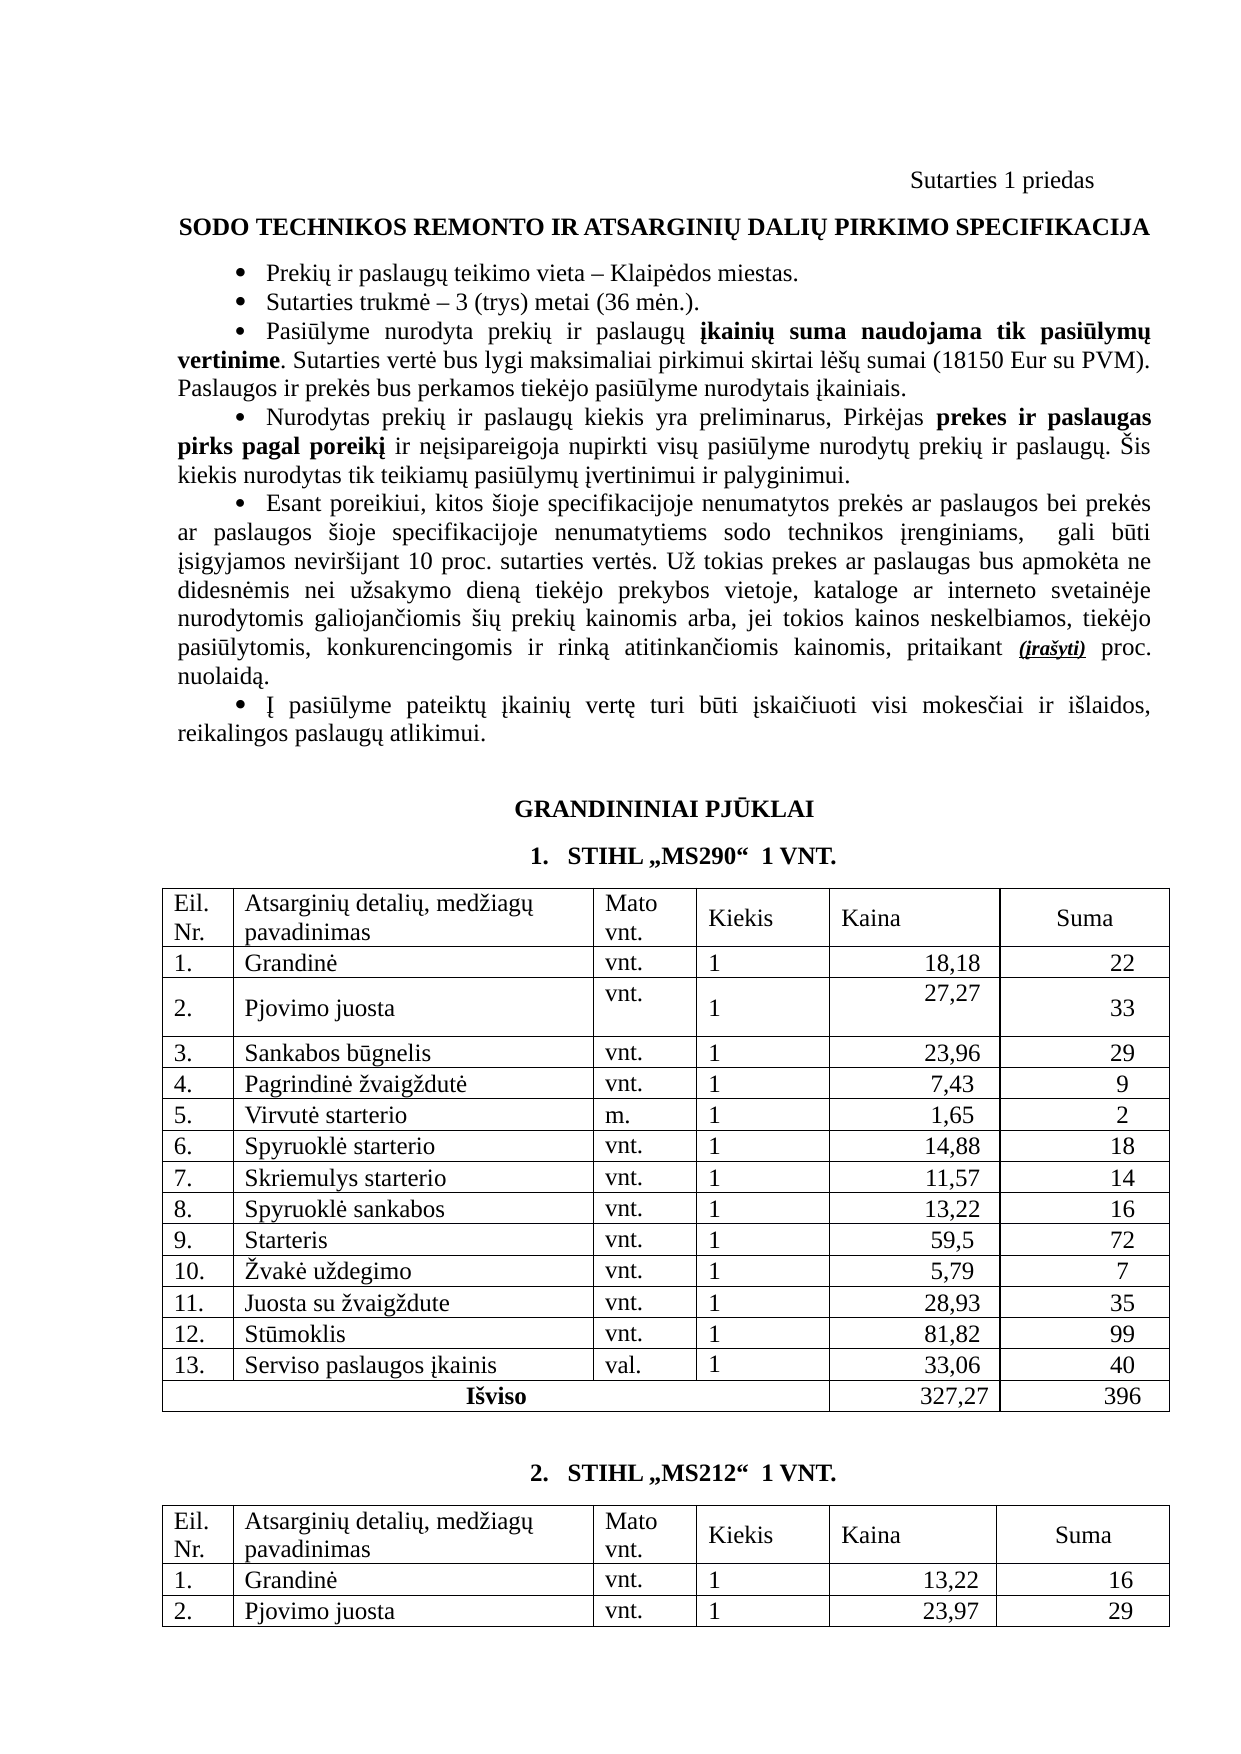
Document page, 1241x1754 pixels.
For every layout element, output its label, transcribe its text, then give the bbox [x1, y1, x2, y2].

table_cell 35 [1001, 1287, 1169, 1317]
table_cell 16 [997, 1564, 1169, 1594]
table_cell 9. [163, 1224, 233, 1254]
table_cell Žvakė uždegimo [234, 1256, 593, 1286]
table_cell Spyruoklė starterio [234, 1131, 593, 1161]
table_header Kiekis [697, 889, 829, 946]
table_cell 1 [697, 1564, 829, 1594]
table_cell vnt. [594, 1193, 696, 1223]
table_cell 8. [163, 1193, 233, 1223]
table_cell 1 [697, 1193, 829, 1223]
table_cell 27,27 [830, 978, 999, 1036]
table_cell 1,65 [830, 1099, 999, 1129]
table_header Mato vnt. [594, 1506, 696, 1563]
table_cell 13,22 [830, 1564, 996, 1594]
table_cell 72 [1001, 1224, 1169, 1254]
table_cell 1 [697, 978, 829, 1036]
table_cell 16 [1001, 1193, 1169, 1223]
list Prekių ir paslaugų teikimo vieta – Klaipėdos miestas. [177, 258, 1152, 287]
table_cell Pjovimo juosta [234, 1596, 593, 1626]
table_cell 1 [697, 1596, 829, 1626]
table_cell vnt. [594, 1318, 696, 1348]
table_cell 1 [697, 1099, 829, 1129]
table_cell 1 [697, 1162, 829, 1192]
table_cell vnt. [594, 1287, 696, 1317]
table_cell 5. [163, 1099, 233, 1129]
table_cell Virvutė starterio [234, 1099, 593, 1129]
table_cell 59,5 [830, 1224, 999, 1254]
table_cell vnt. [594, 1256, 696, 1286]
table_cell vnt. [594, 1162, 696, 1192]
table_cell Pjovimo juosta [234, 978, 593, 1036]
table_cell 7,43 [830, 1068, 999, 1098]
table_cell 4. [163, 1068, 233, 1098]
table_cell 327,27 [830, 1381, 999, 1411]
table_cell Juosta su žvaigždute [234, 1287, 593, 1317]
table_cell Sankabos būgnelis [234, 1037, 593, 1067]
table_cell 1 [697, 1318, 829, 1348]
table_cell 1. [163, 1564, 233, 1594]
table_header Mato vnt. [594, 889, 696, 946]
table_cell 1 [697, 1068, 829, 1098]
list STIHL „MS212“ 1 VNT. [215, 1458, 1152, 1487]
table_header Atsarginių detalių, medžiagų pavadinimas [234, 1506, 593, 1563]
table_cell Išviso [163, 1381, 829, 1411]
table_cell 29 [997, 1596, 1169, 1626]
table_header Suma [1001, 889, 1169, 946]
table_cell 81,82 [830, 1318, 999, 1348]
table_cell Spyruoklė sankabos [234, 1193, 593, 1223]
table_cell 1 [697, 1287, 829, 1317]
table_cell 11,57 [830, 1162, 999, 1192]
table_cell Grandinė [234, 1564, 593, 1594]
table_header Kaina [830, 889, 999, 946]
list Sutarties trukmė – 3 (trys) metai (36 mėn.). [177, 287, 1152, 316]
table_cell Grandinė [234, 947, 593, 977]
table_cell 5,79 [830, 1256, 999, 1286]
table_cell 12. [163, 1318, 233, 1348]
table_cell m. [594, 1099, 696, 1129]
table_cell 33 [1001, 978, 1169, 1036]
table_cell 1 [697, 1037, 829, 1067]
table_cell val. [594, 1349, 696, 1379]
table_header Eil. Nr. [163, 889, 233, 946]
table_cell 1 [697, 1131, 829, 1161]
table_cell Pagrindinė žvaigždutė [234, 1068, 593, 1098]
table_header Kiekis [697, 1506, 829, 1563]
table_cell 23,97 [830, 1596, 996, 1626]
table_cell 396 [1001, 1381, 1169, 1411]
table_cell 10. [163, 1256, 233, 1286]
table_cell 28,93 [830, 1287, 999, 1317]
table_cell Serviso paslaugos įkainis [234, 1349, 593, 1379]
table_cell 1. [163, 947, 233, 977]
table_cell 1 [697, 947, 829, 977]
text Sutarties 1 priedas [177, 165, 1152, 194]
table_cell Skriemulys starterio [234, 1162, 593, 1192]
table_cell 14,88 [830, 1131, 999, 1161]
list Esant poreikiui, kitos šioje specifikacijoje nenumatytos prekės ar paslaugos bei prekės ar paslaugos šioje specifikacijoje nenumatytiems sodo technikos įrenginiams, gali būti įsigyjamos neviršijant 10 proc. sutarties vertės. Už tokias prekes ar paslaugas bus apmokėta ne didesnėmis nei užsakymo dieną tiekėjo prekybos vietoje, kataloge ar interneto svetainėje nurodytomis galiojančiomis šių prekių kainomis arba, jei tokios kainos neskelbiamos, tiekėjo pasiūlytomis, konkurencingomis ir rinką atitinkančiomis kainomis, pritaikant (įrašyti) proc. nuolaidą. [177, 488, 1152, 690]
table_cell 22 [1001, 947, 1169, 977]
list STIHL „MS290“ 1 VNT. [215, 841, 1152, 869]
table_cell 2. [163, 978, 233, 1036]
text SODO TECHNIKOS REMONTO IR ATSARGINIŲ DALIŲ PIRKIMO SPECIFIKACIJA [177, 212, 1152, 240]
list Nurodytas prekių ir paslaugų kiekis yra preliminarus, Pirkėjas prekes ir paslaugas pirks pagal poreikį ir neįsipareigoja nupirkti visų pasiūlyme nurodytų prekių ir paslaugų. Šis kiekis nurodytas tik teikiamų pasiūlymų įvertinimui ir palyginimui. [177, 402, 1152, 488]
table_cell vnt. [594, 1131, 696, 1161]
table_cell vnt. [594, 1224, 696, 1254]
table_cell 14 [1001, 1162, 1169, 1192]
list Į pasiūlyme pateiktų įkainių vertę turi būti įskaičiuoti visi mokesčiai ir išlaidos, reikalingos paslaugų atlikimui. [177, 690, 1152, 747]
table_cell 13,22 [830, 1193, 999, 1223]
table_header Atsarginių detalių, medžiagų pavadinimas [234, 889, 593, 946]
table_header Kaina [830, 1506, 996, 1563]
table_header Suma [997, 1506, 1169, 1563]
table_cell 7 [1001, 1256, 1169, 1286]
table_cell 23,96 [830, 1037, 999, 1067]
table_cell Starteris [234, 1224, 593, 1254]
table_cell 33,06 [830, 1349, 999, 1379]
table_cell 40 [1001, 1349, 1169, 1379]
table_cell 1 [697, 1349, 829, 1379]
table_cell vnt. [594, 1596, 696, 1626]
table_cell 2. [163, 1596, 233, 1626]
table_header Eil. Nr. [163, 1506, 233, 1563]
table_cell vnt. [594, 1068, 696, 1098]
table_cell 3. [163, 1037, 233, 1067]
table_cell 1 [697, 1256, 829, 1286]
table_cell 2 [1001, 1099, 1169, 1129]
table_cell 1 [697, 1224, 829, 1254]
text GRANDININIAI PJŪKLAI [177, 794, 1152, 823]
table_cell vnt. [594, 1564, 696, 1594]
table_cell 11. [163, 1287, 233, 1317]
table_cell 13. [163, 1349, 233, 1379]
table_cell 6. [163, 1131, 233, 1161]
table_cell 18 [1001, 1131, 1169, 1161]
table_cell 9 [1001, 1068, 1169, 1098]
table_cell 7. [163, 1162, 233, 1192]
table_cell vnt. [594, 978, 696, 1036]
table_cell 29 [1001, 1037, 1169, 1067]
table_cell 18,18 [830, 947, 999, 977]
table_cell vnt. [594, 1037, 696, 1067]
table_cell vnt. [594, 947, 696, 977]
list Pasiūlyme nurodyta prekių ir paslaugų įkainių suma naudojama tik pasiūlymų vertinime. Sutarties vertė bus lygi maksimaliai pirkimui skirtai lėšų sumai (18150 Eur su PVM). Paslaugos ir prekės bus perkamos tiekėjo pasiūlyme nurodytais įkainiais. [177, 316, 1152, 402]
table_cell Stūmoklis [234, 1318, 593, 1348]
table_cell 99 [1001, 1318, 1169, 1348]
